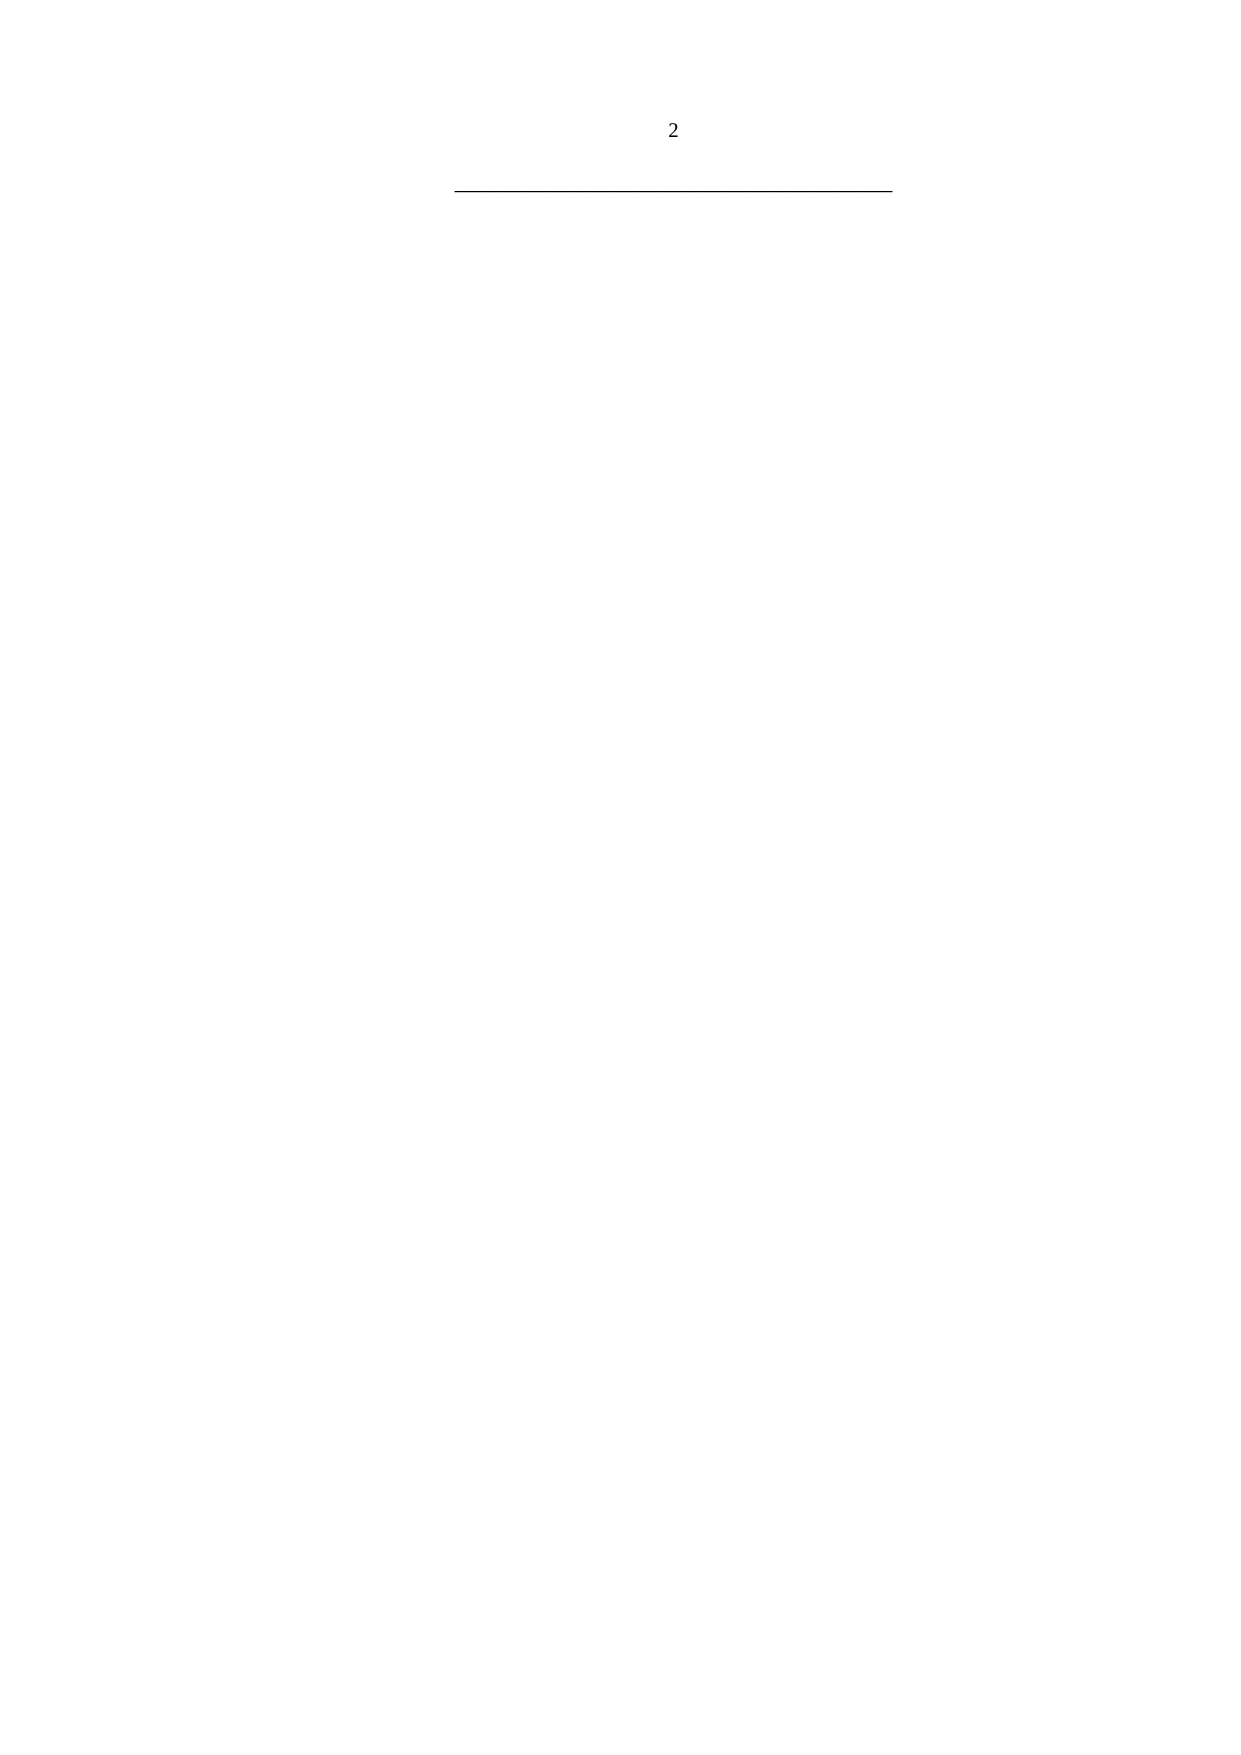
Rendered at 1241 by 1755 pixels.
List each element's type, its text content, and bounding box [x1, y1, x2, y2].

text ___________________________________ [177, 166, 1169, 195]
